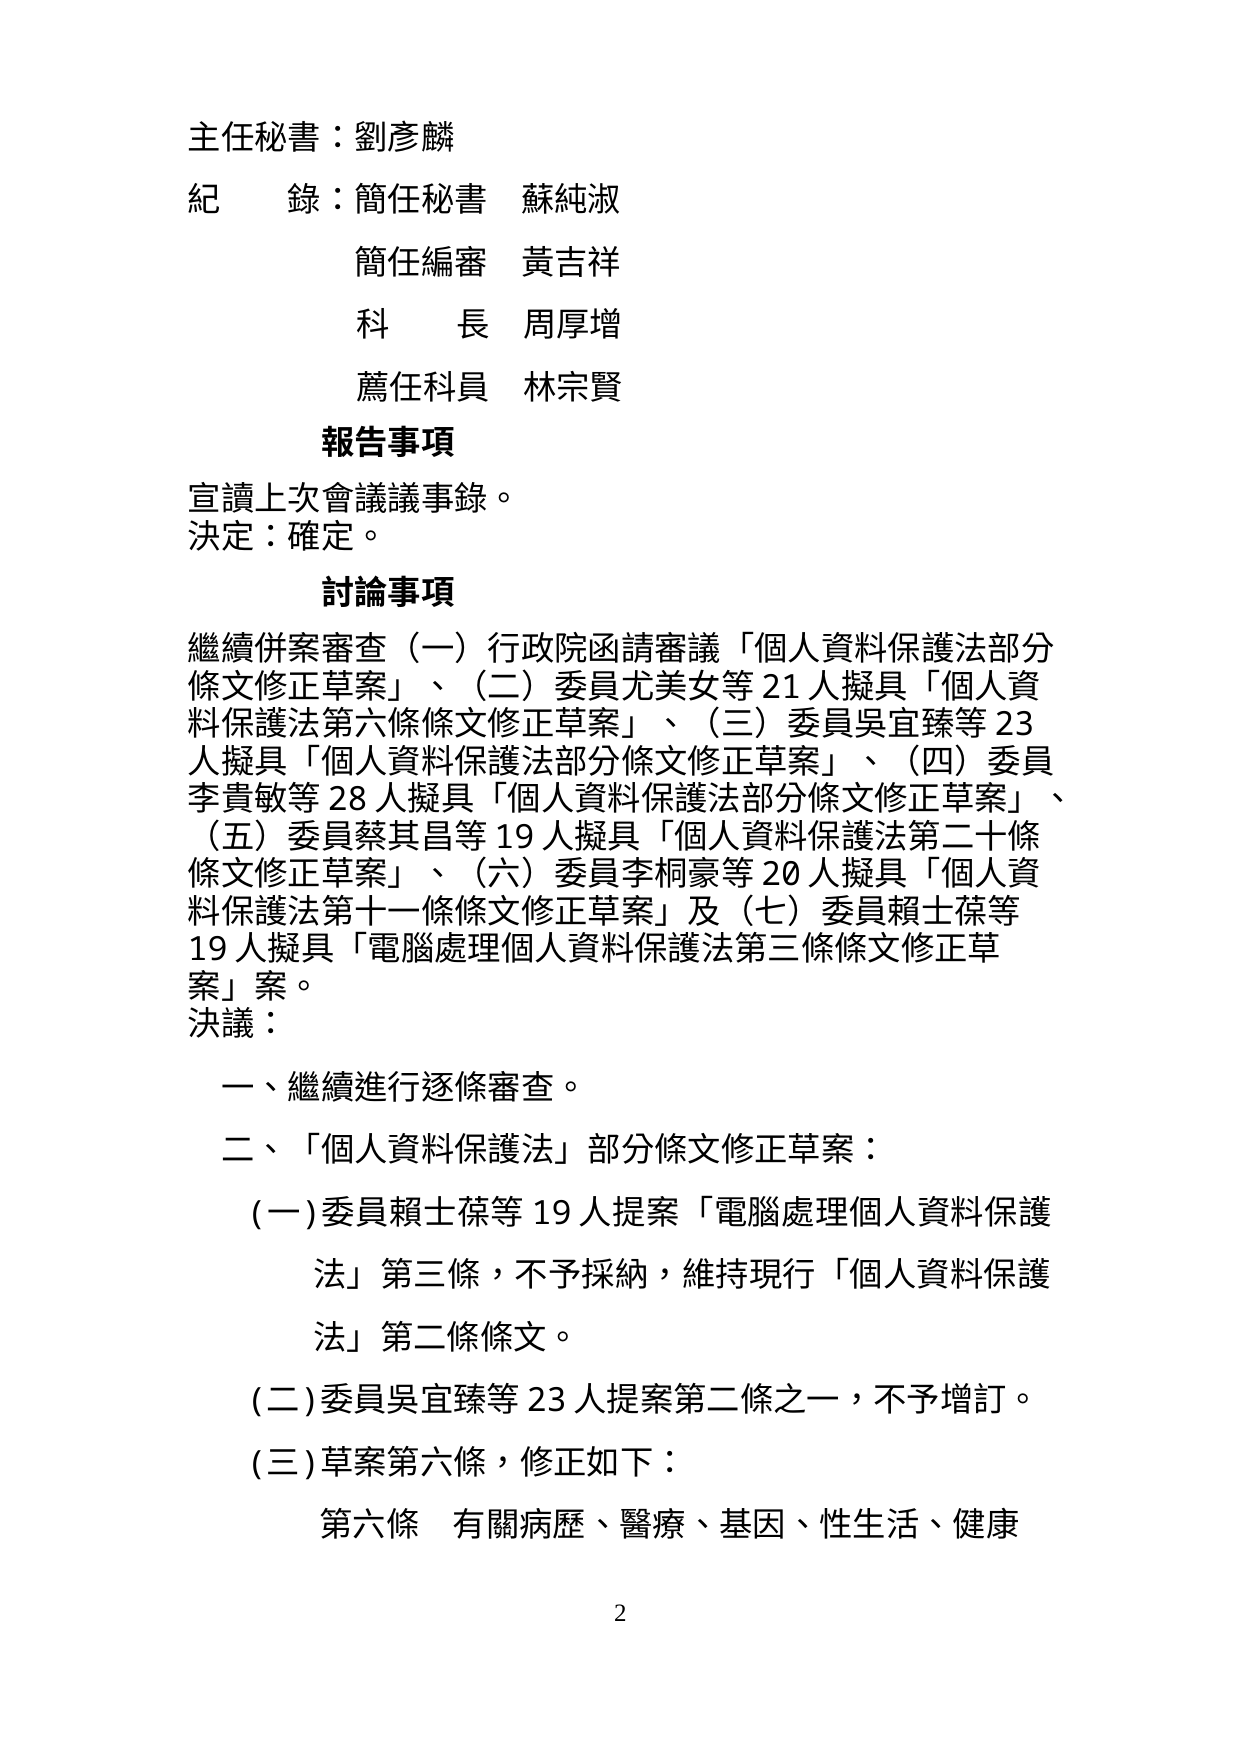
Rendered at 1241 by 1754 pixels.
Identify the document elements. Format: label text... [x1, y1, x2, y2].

text 薦任科員 林宗賢 [187, 343, 1053, 406]
text (二)委員吳宜臻等23人提案第二條之一，不予增訂。 [246, 1356, 1053, 1418]
text 繼續併案審查（一）行政院函請審議「個人資料保護法部分條文修正草案」、（二）委員尤美女等21人擬具「個人資料保護法第六條條文修正草案」、（三）委員吳宜臻等23人擬具「個人資料保護法部分條文修正草案」、（四）委員李貴敏等28人擬具「個人資料保護法部分條文修正草案」、（五）委員蔡其昌等19人擬具「個人資料保護法第二十條條文修正草案」、（六）委員李桐豪等20人擬具「個人資料保護法第十一條條文修正草案」及（七）委員賴士葆等19人擬具「電腦處理個人資料保護法第三條條文修正草案」案。 [187, 631, 1059, 1006]
text 科 長 周厚增 [187, 281, 1053, 343]
text 主任秘書：劉彥麟 [187, 93, 1053, 156]
text 決議： [188, 1006, 1053, 1043]
text 紀 錄：簡任秘書 蘇純淑 [187, 156, 1053, 218]
text 一、繼續進行逐條審查。 [187, 1043, 1053, 1106]
text 決定：確定。 [188, 518, 1053, 556]
text 第六條 有關病歷、醫療、基因、性生活、健康 [299, 1481, 1040, 1543]
text (三)草案第六條，修正如下： [246, 1418, 1053, 1481]
text 討論事項 [187, 574, 1053, 612]
text 宣讀上次會議議事錄。 [187, 481, 1053, 518]
text 二、「個人資料保護法」部分條文修正草案： [221, 1106, 1053, 1168]
text (一)委員賴士葆等19人提案「電腦處理個人資料保護法」第三條，不予採納，維持現行「個人資料保護法」第二條條文。 [246, 1168, 1053, 1356]
text 報告事項 [187, 424, 1053, 462]
text 簡任編審 黃吉祥 [187, 218, 1053, 281]
